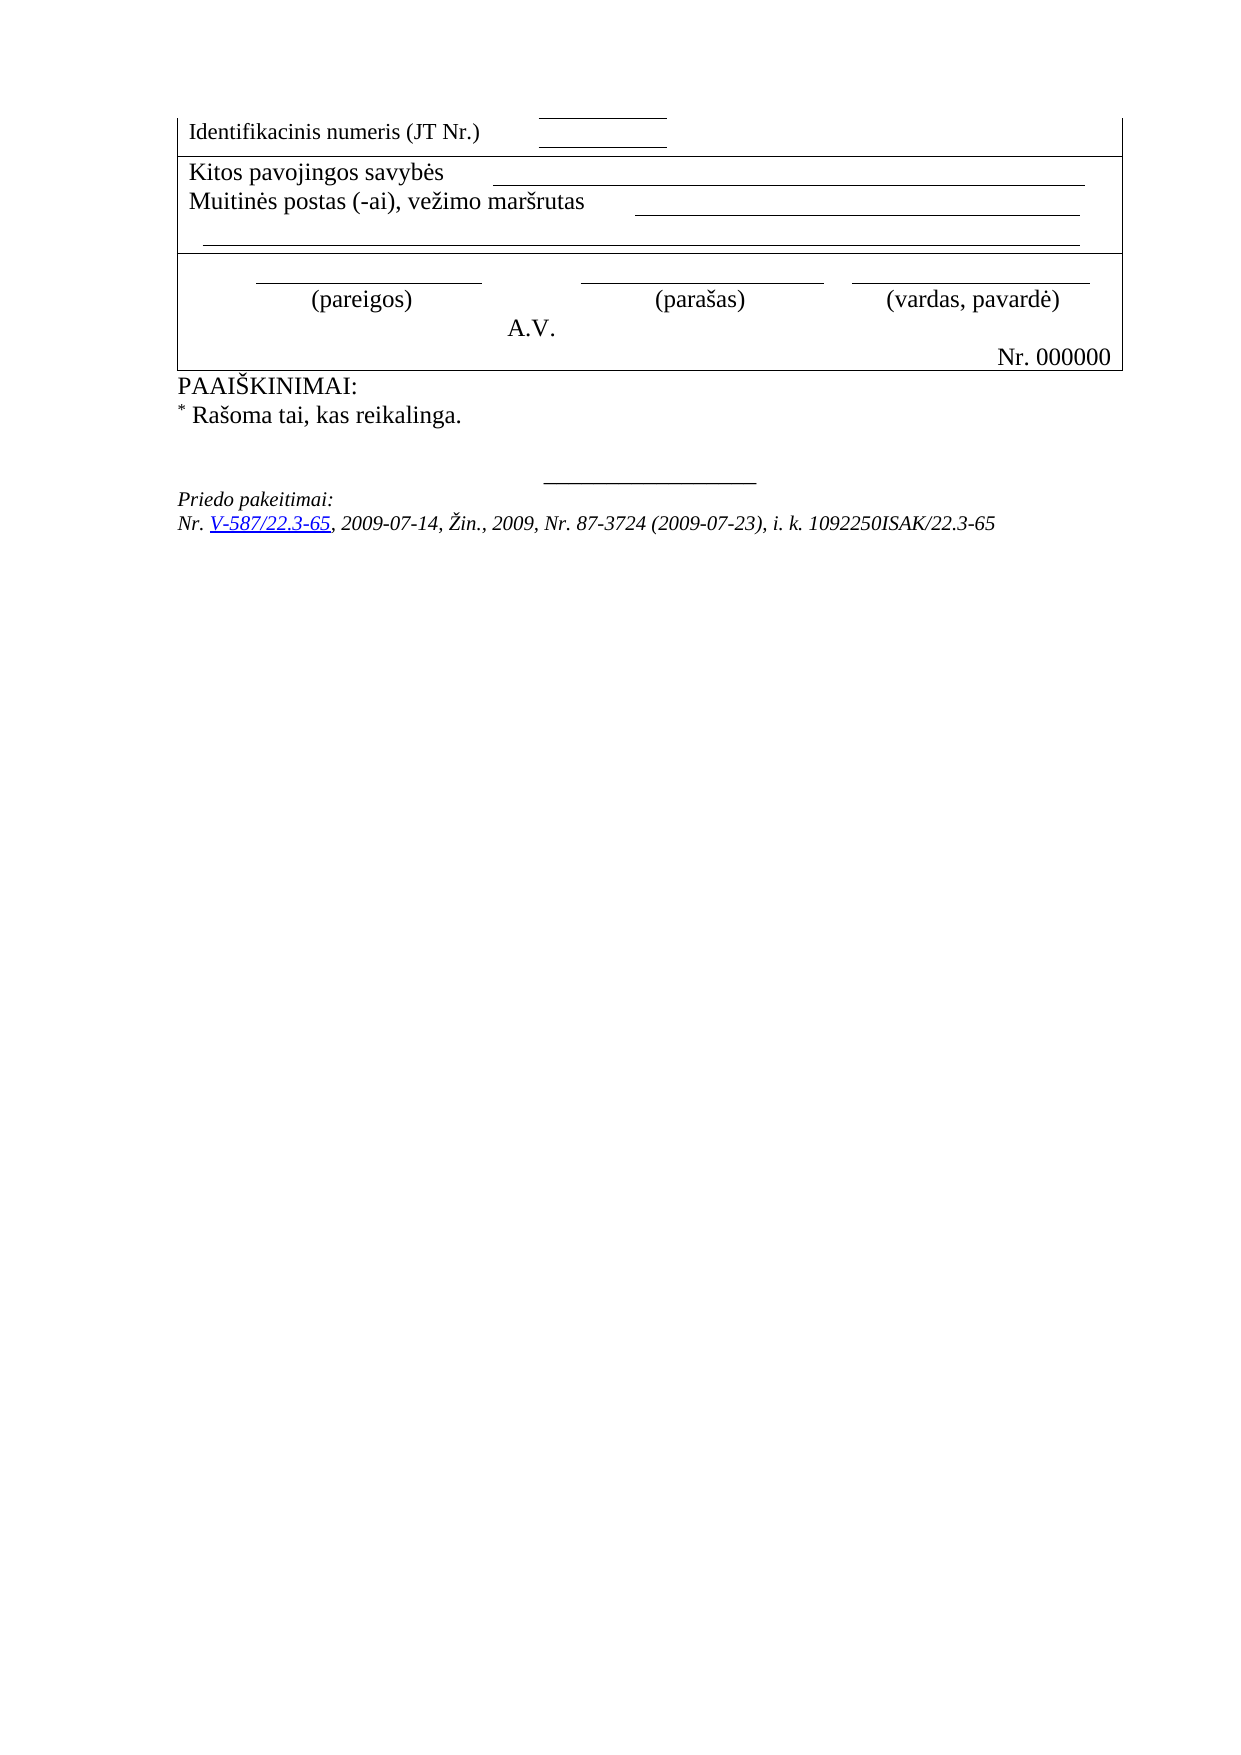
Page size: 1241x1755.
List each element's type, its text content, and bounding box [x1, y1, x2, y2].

table_cell [178, 215, 202, 245]
table_cell [256, 254, 482, 283]
table_cell [635, 186, 1080, 215]
table_cell (pareigos) [256, 284, 477, 313]
table_cell A.V. [482, 313, 581, 342]
table_cell [581, 313, 1122, 342]
table_cell Kitos pavojingos savybės [178, 157, 493, 185]
table_cell Nr. 000000 [178, 342, 1122, 370]
table_cell [482, 254, 581, 283]
text PAaiškinimai: [177, 371, 1122, 400]
table_cell Identifikacinis numeris (JT Nr.) [178, 118, 538, 147]
text * Rašoma tai, kas reikalinga. [177, 400, 1122, 429]
table_cell [539, 119, 667, 147]
table_cell (vardas, pavardė) [824, 283, 1122, 313]
table_cell [852, 254, 1090, 283]
table_cell [178, 313, 482, 342]
table_cell [667, 118, 1122, 147]
table_cell [178, 147, 1122, 156]
text Priedo pakeitimai: [177, 486, 1122, 511]
table_cell [581, 254, 824, 283]
table_cell [493, 157, 1084, 185]
table_cell [1080, 215, 1122, 245]
table_cell [178, 254, 256, 283]
table_cell [203, 215, 1080, 245]
table_cell [1085, 157, 1122, 185]
table_cell Muitinės postas (-ai), vežimo maršrutas [178, 185, 635, 215]
table_cell [178, 245, 1122, 253]
table_cell [824, 254, 852, 283]
table_cell [1080, 185, 1122, 215]
text Nr. V-587/22.3-65, 2009-07-14, Žin., 2009, Nr. 87-3724 (2009-07-23), i. k. 1092250ISAK/22.3-65 [177, 511, 1122, 534]
table_cell (parašas) [576, 283, 824, 313]
table_cell [478, 283, 576, 313]
table_cell [1090, 254, 1122, 283]
text _________________ [177, 458, 1122, 486]
table_cell [178, 283, 256, 313]
